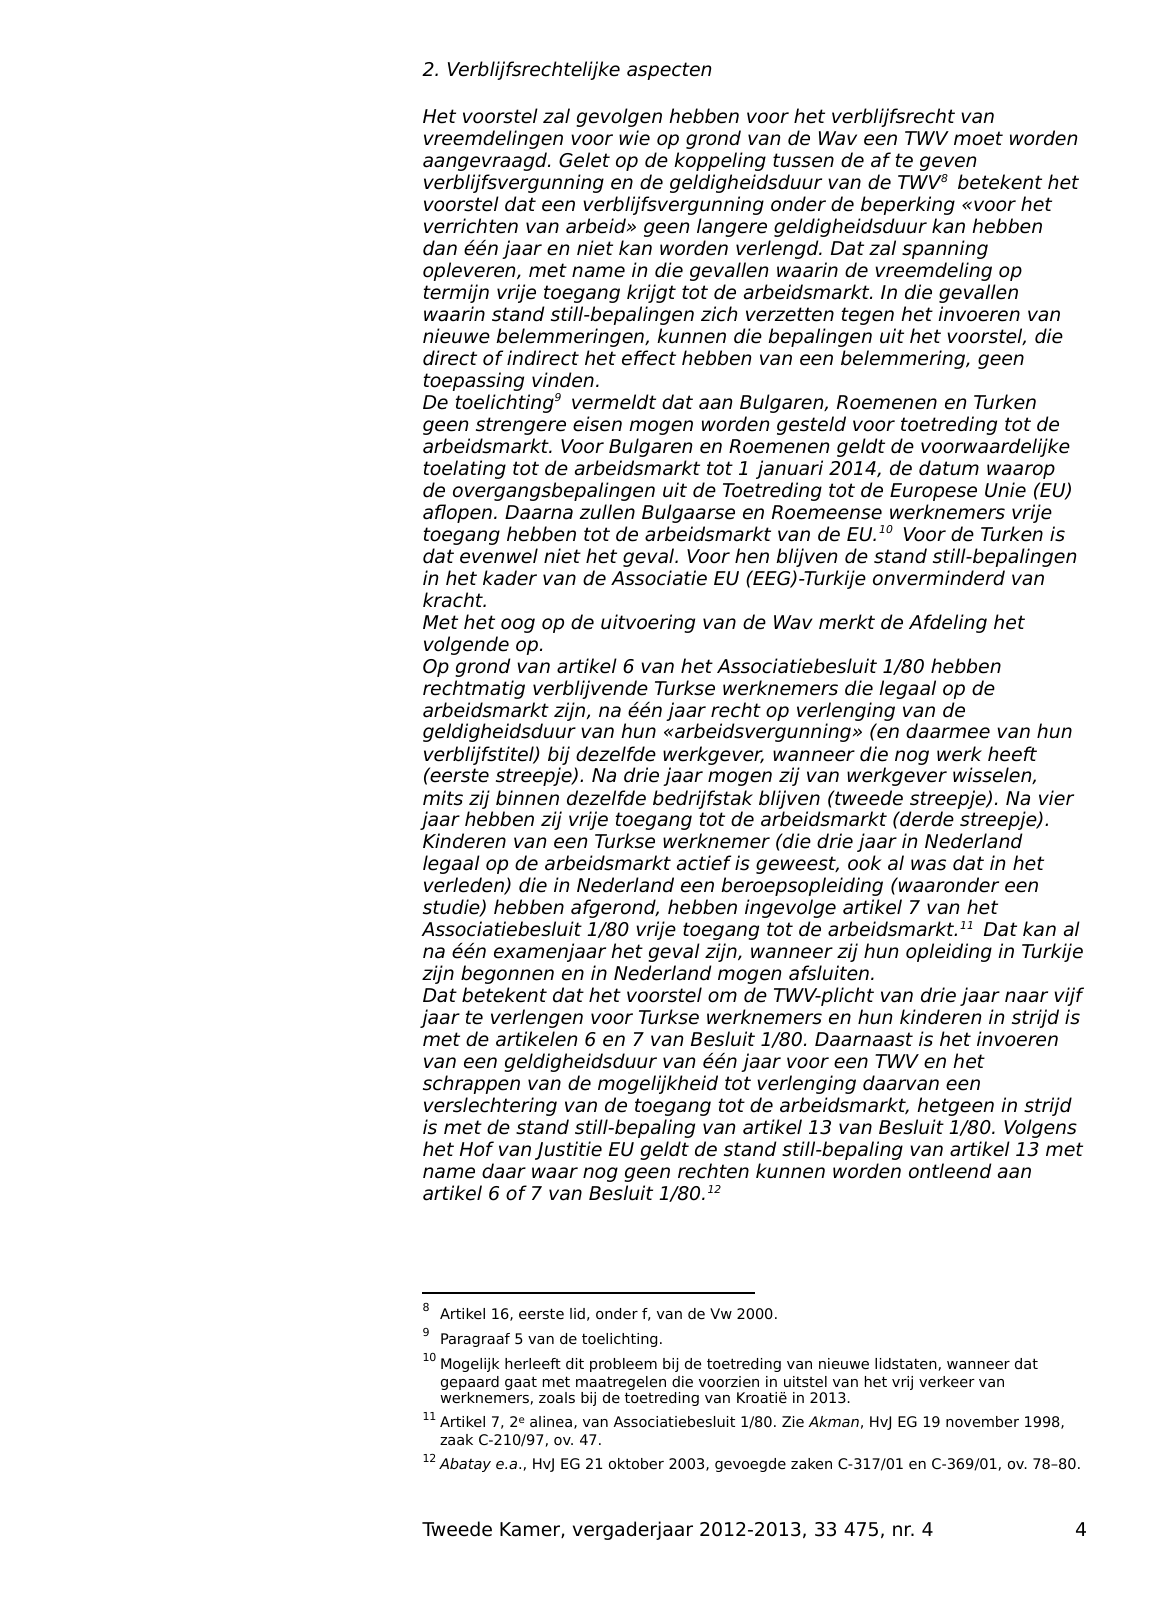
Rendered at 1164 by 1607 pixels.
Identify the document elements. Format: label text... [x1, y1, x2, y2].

text Artikel 7, 2e alinea, van Associatiebesluit 1/80. Zie Akman, HvJ EG 19 november 1998, zaak C-210/97, ov. 47. [422, 1410, 1087, 1449]
text Met het oog op de uitvoering van de Wav merkt de Afdeling het volgende op. [422, 612, 1087, 656]
text Paragraaf 5 van de toelichting. [422, 1327, 1087, 1349]
text Mogelijk herleeft dit probleem bij de toetreding van nieuwe lidstaten, wanneer dat gepaard gaat met maatregelen die voorzien in uitstel van het vrij verkeer van werknemers, zoals bij de toetreding van Kroatië in 2013. [422, 1352, 1087, 1407]
text Het voorstel zal gevolgen hebben voor het verblijfsrecht van vreemdelingen voor wie op grond van de Wav een TWV moet worden aangevraagd. Gelet op de koppeling tussen de af te geven verblijfsvergunning en de geldigheidsduur van de TWV betekent het voorstel dat een verblijfsvergunning onder de beperking «voor het verrichten van arbeid» geen langere geldigheidsduur kan hebben dan één jaar en niet kan worden verlengd. Dat zal spanning opleveren, met name in die gevallen waarin de vreemdeling op termijn vrije toegang krijgt tot de arbeidsmarkt. In die gevallen waarin stand still-bepalingen zich verzetten tegen het invoeren van nieuwe belemmeringen, kunnen die bepalingen uit het voorstel, die direct of indirect het effect hebben van een belemmering, geen toepassing vinden. [422, 106, 1087, 392]
text Dat betekent dat het voorstel om de TWV-plicht van drie jaar naar vijf jaar te verlengen voor Turkse werknemers en hun kinderen in strijd is met de artikelen 6 en 7 van Besluit 1/80. Daarnaast is het invoeren van een geldigheidsduur van één jaar voor een TWV en het schrappen van de mogelijkheid tot verlenging daarvan een verslechtering van de toegang tot de arbeidsmarkt, hetgeen in strijd is met de stand still-bepaling van artikel 13 van Besluit 1/80. Volgens het Hof van Justitie EU geldt de stand still-bepaling van artikel 13 met name daar waar nog geen rechten kunnen worden ontleend aan artikel 6 of 7 van Besluit 1/80. [422, 985, 1087, 1205]
subtitle 2. Verblijfsrechtelijke aspecten [422, 59, 1087, 81]
text Kinderen van een Turkse werknemer (die drie jaar in Nederland legaal op de arbeidsmarkt actief is geweest, ook al was dat in het verleden) die in Nederland een beroepsopleiding (waaronder een studie) hebben afgerond, hebben ingevolge artikel 7 van het Associatiebesluit 1/80 vrije toegang tot de arbeidsmarkt. Dat kan al na één examenjaar het geval zijn, wanneer zij hun opleiding in Turkije zijn begonnen en in Nederland mogen afsluiten. [422, 831, 1087, 985]
text Artikel 16, eerste lid, onder f, van de Vw 2000. [422, 1302, 1087, 1324]
text Op grond van artikel 6 van het Associatiebesluit 1/80 hebben rechtmatig verblijvende Turkse werknemers die legaal op de arbeidsmarkt zijn, na één jaar recht op verlenging van de geldigheidsduur van hun «arbeidsvergunning» (en daarmee van hun verblijfstitel) bij dezelfde werkgever, wanneer die nog werk heeft (eerste streepje). Na drie jaar mogen zij van werkgever wisselen, mits zij binnen dezelfde bedrijfstak blijven (tweede streepje). Na vier jaar hebben zij vrije toegang tot de arbeidsmarkt (derde streepje). [422, 656, 1087, 831]
text Abatay e.a., HvJ EG 21 oktober 2003, gevoegde zaken C-317/01 en C-369/01, ov. 78–80. [422, 1452, 1087, 1474]
text De toelichting vermeldt dat aan Bulgaren, Roemenen en Turken geen strengere eisen mogen worden gesteld voor toetreding tot de arbeidsmarkt. Voor Bulgaren en Roemenen geldt de voorwaardelijke toelating tot de arbeidsmarkt tot 1 januari 2014, de datum waarop de overgangsbepalingen uit de Toetreding tot de Europese Unie (EU) aflopen. Daarna zullen Bulgaarse en Roemeense werknemers vrije toegang hebben tot de arbeidsmarkt van de EU. Voor de Turken is dat evenwel niet het geval. Voor hen blijven de stand still-bepalingen in het kader van de Associatie EU (EEG)-Turkije onverminderd van kracht. [422, 392, 1087, 612]
